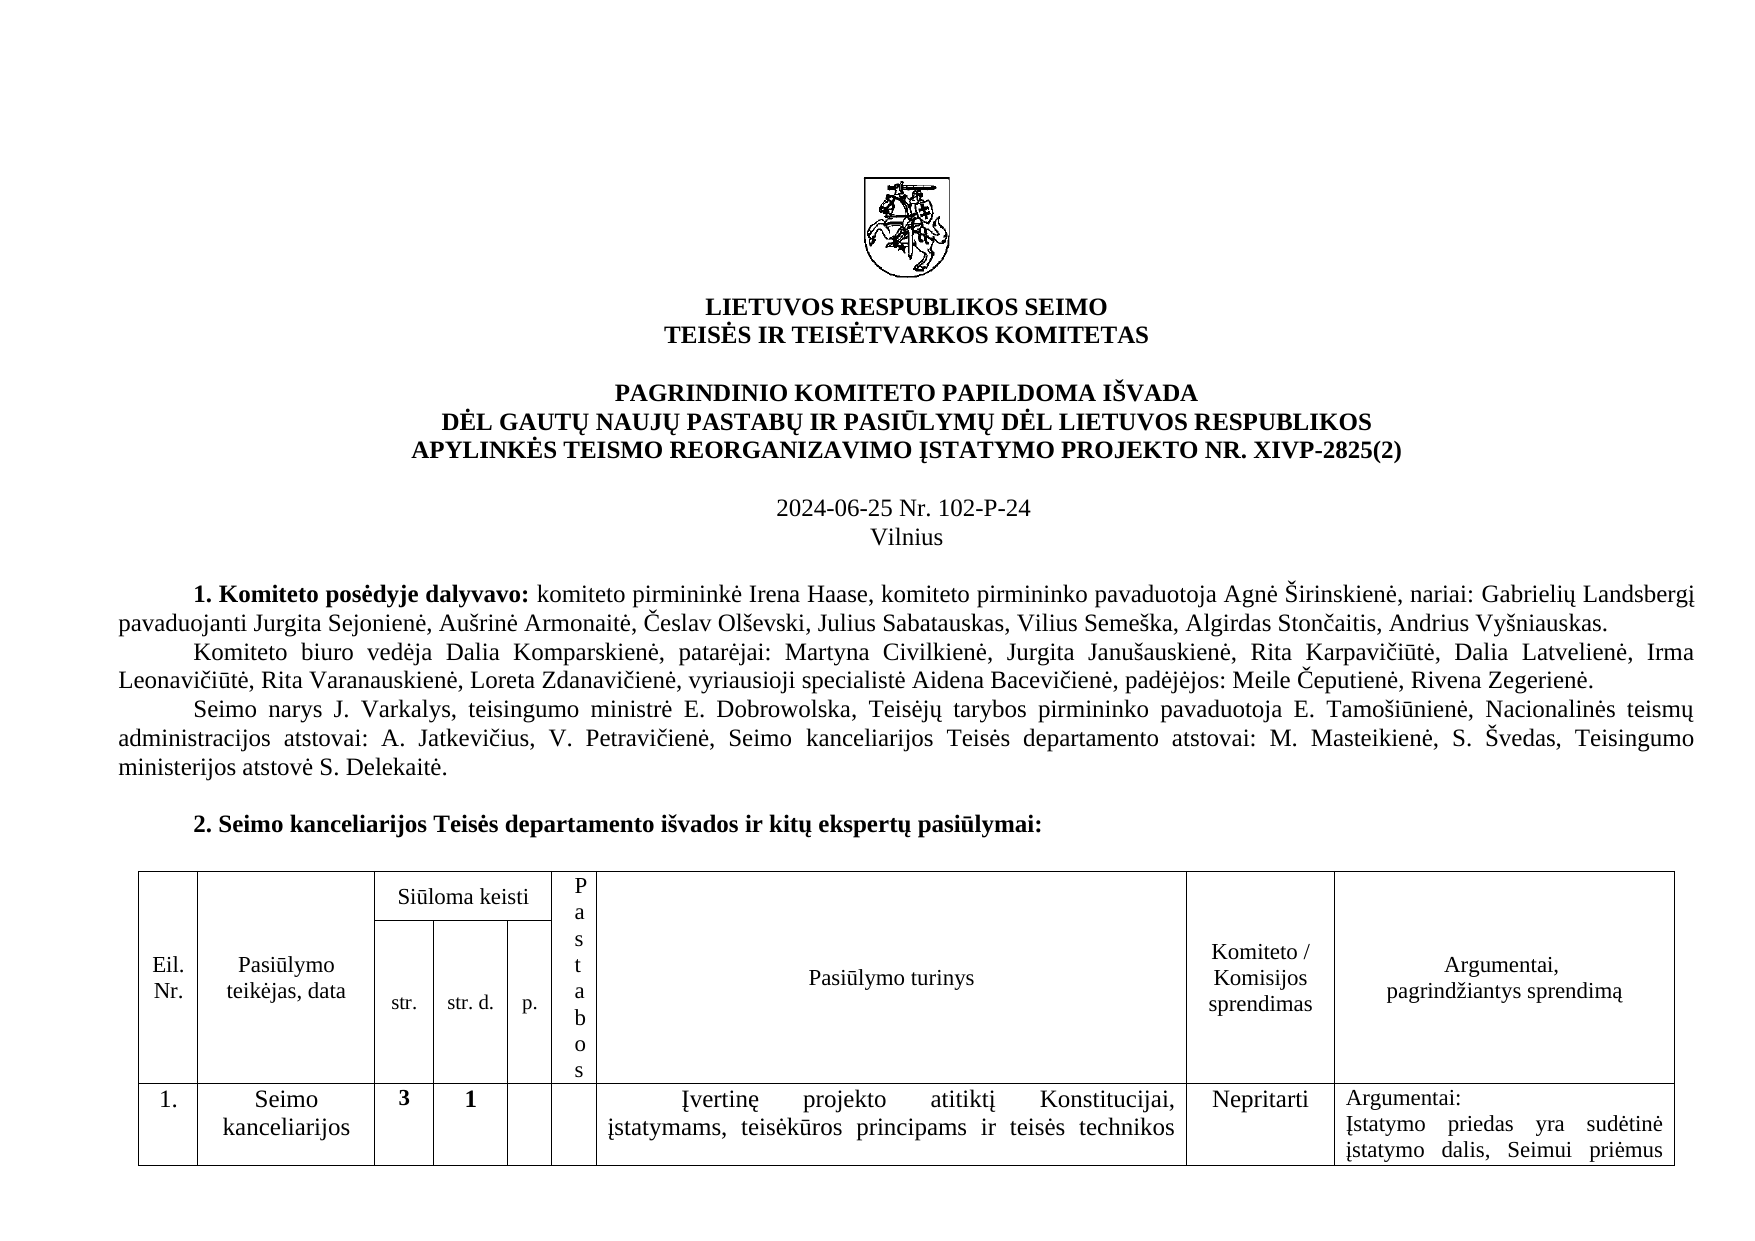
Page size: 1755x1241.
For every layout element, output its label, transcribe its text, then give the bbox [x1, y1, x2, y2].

text 2. Seimo kanceliarijos Teisės departamento išvados ir kitų ekspertų pasiūlymai: [118, 809, 1695, 838]
text 1. Komiteto posėdyje dalyvavo: komiteto pirmininkė Irena Haase, komiteto pirmininko pavaduotoja Agnė Širinskienė, nariai: Gabrielių Landsbergį pavaduojanti Jurgita Sejonienė, Aušrinė Armonaitė, Česlav Olševski, Julius Sabatauskas, Vilius Semeška, Algirdas Stončaitis, Andrius Vyšniauskas. [118, 579, 1695, 637]
table_cell 1. [139, 1084, 197, 1165]
text Vilnius [118, 522, 1695, 550]
text Seimo narys J. Varkalys, teisingumo ministrė E. Dobrowolska, Teisėjų tarybos pirmininko pavaduotoja E. Tamošiūnienė, Nacionalinės teismų administracijos atstovai: A. Jatkevičius, V. Petravičienė, Seimo kanceliarijos Teisės departamento atstovai: M. Masteikienė, S. Švedas, Teisingumo ministerijos atstovė S. Delekaitė. [118, 694, 1695, 780]
text 2024-06-25 Nr. 102-P-24 [118, 493, 1695, 522]
table_header Pastabos [552, 872, 596, 1083]
table_cell [552, 1084, 596, 1165]
table_cell p. [508, 921, 551, 1083]
table_cell Nepritarti [1187, 1084, 1334, 1165]
text DĖL GAUTŲ NAUJŲ PASTABŲ IR PASIŪLYMŲ DĖL LIETUVOS RESPUBLIKOS [118, 407, 1695, 435]
text APYLINKĖS TEISMO REORGANIZAVIMO ĮSTATYMO PROJEKTO NR. XIVP-2825(2) [118, 435, 1695, 464]
text PAGRINDINIO KOMITETO PAPILDOMA IŠVADA [118, 378, 1695, 407]
text Komiteto biuro vedėja Dalia Komparskienė, patarėjai: Martyna Civilkienė, Jurgita Janušauskienė, Rita Karpavičiūtė, Dalia Latvelienė, Irma Leonavičiūtė, Rita Varanauskienė, Loreta Zdanavičienė, vyriausioji specialistė Aidena Bacevičienė, padėjėjos: Meile Čeputienė, Rivena Zegerienė. [118, 637, 1695, 694]
table_cell 3 [375, 1084, 433, 1165]
table_cell 1 [434, 1084, 507, 1165]
table_cell str. [375, 921, 433, 1083]
table_header Siūloma keisti [375, 872, 551, 920]
table_cell [508, 1084, 551, 1165]
table_header Argumentai, pagrindžiantys sprendimą [1335, 872, 1674, 1083]
table_cell Argumentai: Įstatymo priedas yra sudėtinė įstatymo dalis, Seimui priėmus [1335, 1084, 1674, 1165]
text TEISĖS IR TEISĖTVARKOS KOMITETAS [118, 320, 1695, 349]
table_header Komiteto / Komisijos sprendimas [1187, 872, 1334, 1083]
table_header Eil. Nr. [139, 872, 197, 1083]
text LIETUVOS RESPUBLIKOS SEIMO [118, 292, 1695, 320]
table_header Pasiūlymo teikėjas, data [198, 872, 374, 1083]
table_cell str. d. [434, 921, 507, 1083]
table_cell Įvertinę projekto atitiktį Konstitucijai, įstatymams, teisėkūros principams ir teisės technikos [597, 1084, 1186, 1165]
table_cell Seimo kanceliarijos [198, 1084, 374, 1165]
table_header Pasiūlymo turinys [597, 872, 1186, 1083]
